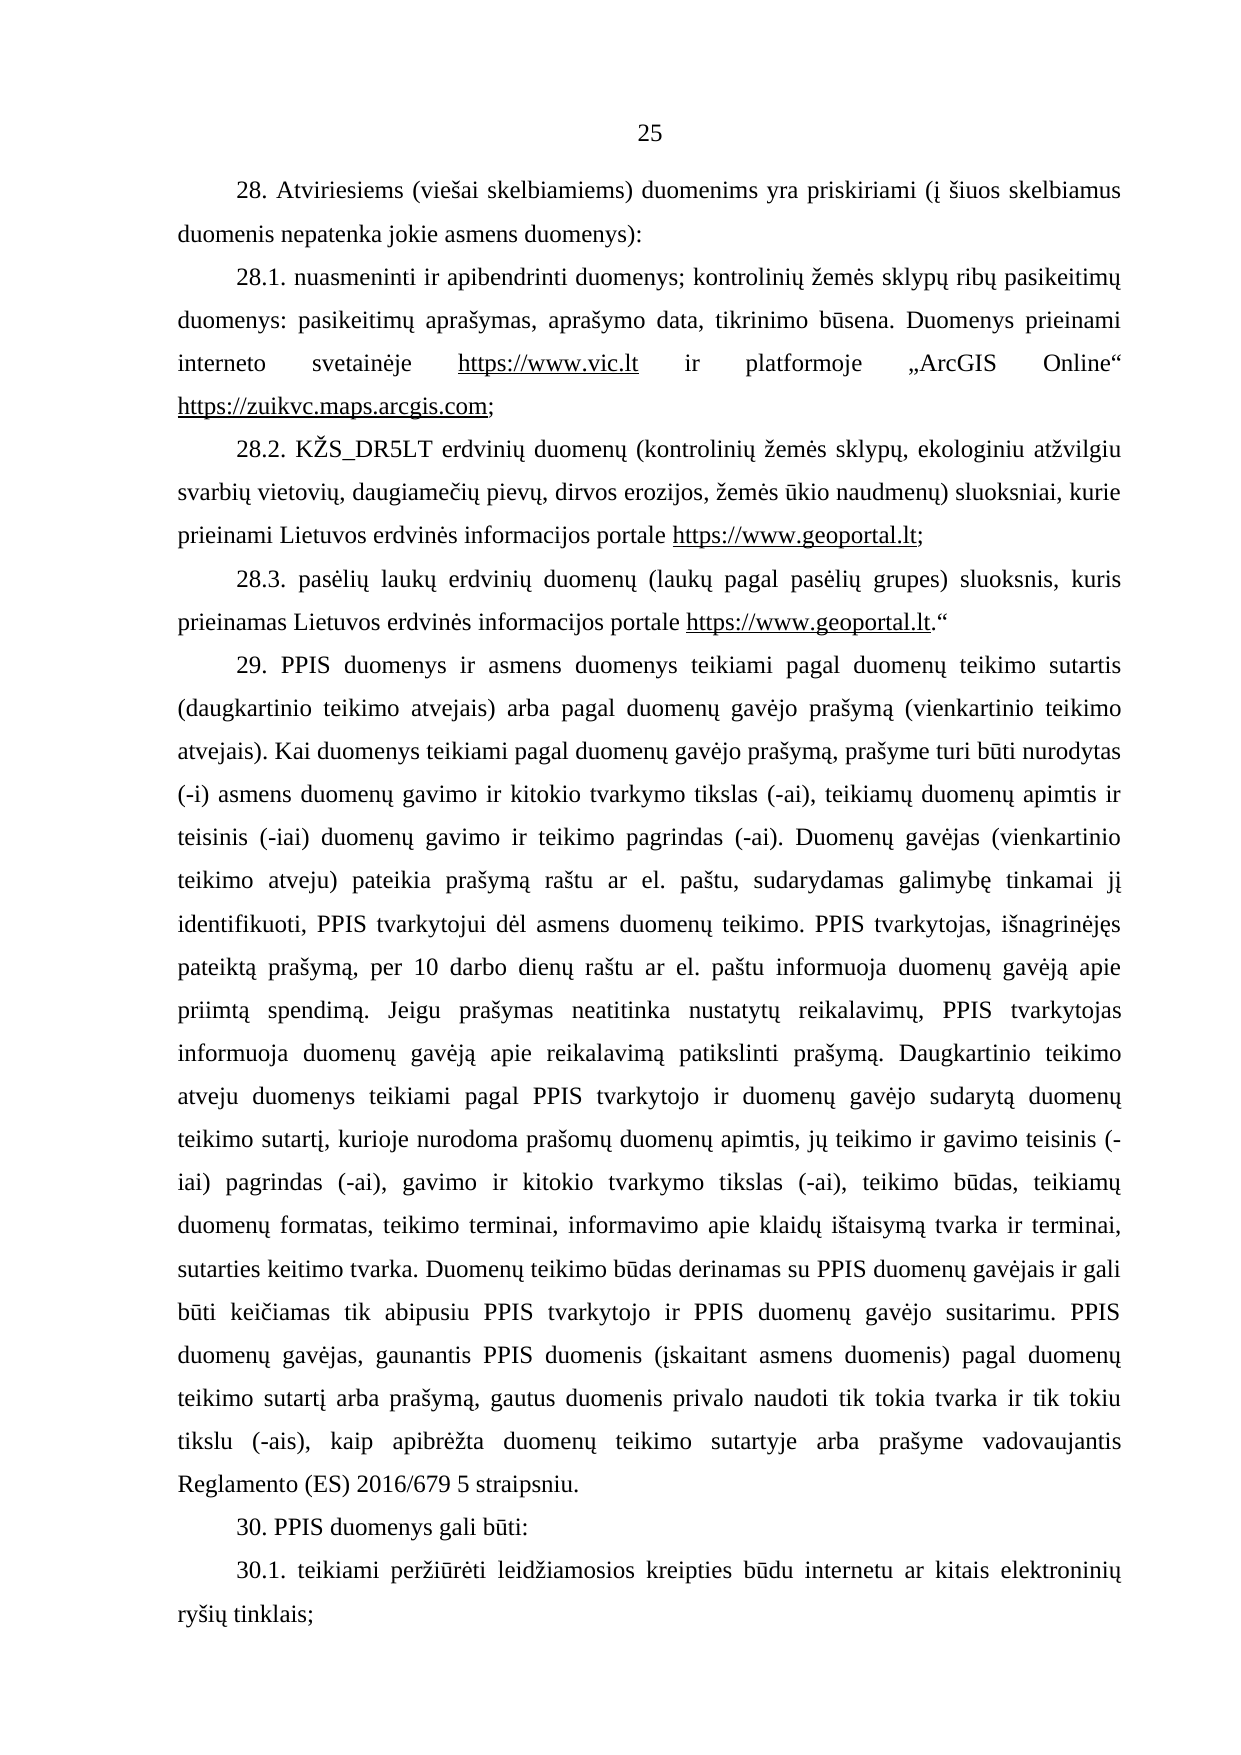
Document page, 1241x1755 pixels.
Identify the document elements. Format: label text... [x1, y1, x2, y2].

text 28.2. KŽS_DR5LT erdvinių duomenų (kontrolinių žemės sklypų, ekologiniu atžvilgiu svarbių vietovių, daugiamečių pievų, dirvos erozijos, žemės ūkio naudmenų) sluoksniai, kurie prieinami Lietuvos erdvinės informacijos portale https://www.geoportal.lt; [177, 434, 1122, 549]
text 30. PPIS duomenys gali būti: [177, 1512, 1122, 1541]
text 28. Atviriesiems (viešai skelbiamiems) duomenims yra priskiriami (į šiuos skelbiamus duomenis nepatenka jokie asmens duomenys): [177, 176, 1122, 247]
text 29. PPIS duomenys ir asmens duomenys teikiami pagal duomenų teikimo sutartis (daugkartinio teikimo atvejais) arba pagal duomenų gavėjo prašymą (vienkartinio teikimo atvejais). Kai duomenys teikiami pagal duomenų gavėjo prašymą, prašyme turi būti nurodytas (-i) asmens duomenų gavimo ir kitokio tvarkymo tikslas (-ai), teikiamų duomenų apimtis ir teisinis (-iai) duomenų gavimo ir teikimo pagrindas (-ai). Duomenų gavėjas (vienkartinio teikimo atveju) pateikia prašymą raštu ar el. paštu, sudarydamas galimybę tinkamai jį identifikuoti, PPIS tvarkytojui dėl asmens duomenų teikimo. PPIS tvarkytojas, išnagrinėjęs pateiktą prašymą, per 10 darbo dienų raštu ar el. paštu informuoja duomenų gavėją apie priimtą spendimą. Jeigu prašymas neatitinka nustatytų reikalavimų, PPIS tvarkytojas informuoja duomenų gavėją apie reikalavimą patikslinti prašymą. Daugkartinio teikimo atveju duomenys teikiami pagal PPIS tvarkytojo ir duomenų gavėjo sudarytą duomenų teikimo sutartį, kurioje nurodoma prašomų duomenų apimtis, jų teikimo ir gavimo teisinis (-iai) pagrindas (-ai), gavimo ir kitokio tvarkymo tikslas (-ai), teikimo būdas, teikiamų duomenų formatas, teikimo terminai, informavimo apie klaidų ištaisymą tvarka ir terminai, sutarties keitimo tvarka. Duomenų teikimo būdas derinamas su PPIS duomenų gavėjais ir gali būti keičiamas tik abipusiu PPIS tvarkytojo ir PPIS duomenų gavėjo susitarimu. PPIS duomenų gavėjas, gaunantis PPIS duomenis (įskaitant asmens duomenis) pagal duomenų teikimo sutartį arba prašymą, gautus duomenis privalo naudoti tik tokia tvarka ir tik tokiu tikslu (-ais), kaip apibrėžta duomenų teikimo sutartyje arba prašyme vadovaujantis Reglamento (ES) 2016/679 5 straipsniu. [177, 650, 1122, 1498]
text 28.3. pasėlių laukų erdvinių duomenų (laukų pagal pasėlių grupes) sluoksnis, kuris prieinamas Lietuvos erdvinės informacijos portale https://www.geoportal.lt.“ [177, 564, 1122, 636]
text 28.1. nuasmeninti ir apibendrinti duomenys; kontrolinių žemės sklypų ribų pasikeitimų duomenys: pasikeitimų aprašymas, aprašymo data, tikrinimo būsena. Duomenys prieinami interneto svetainėje https://www.vic.lt ir platformoje „ArcGIS Online“ https://zuikvc.maps.arcgis.com; [177, 262, 1122, 420]
text 30.1. teikiami peržiūrėti leidžiamosios kreipties būdu internetu ar kitais elektroninių ryšių tinklais; [177, 1556, 1122, 1627]
